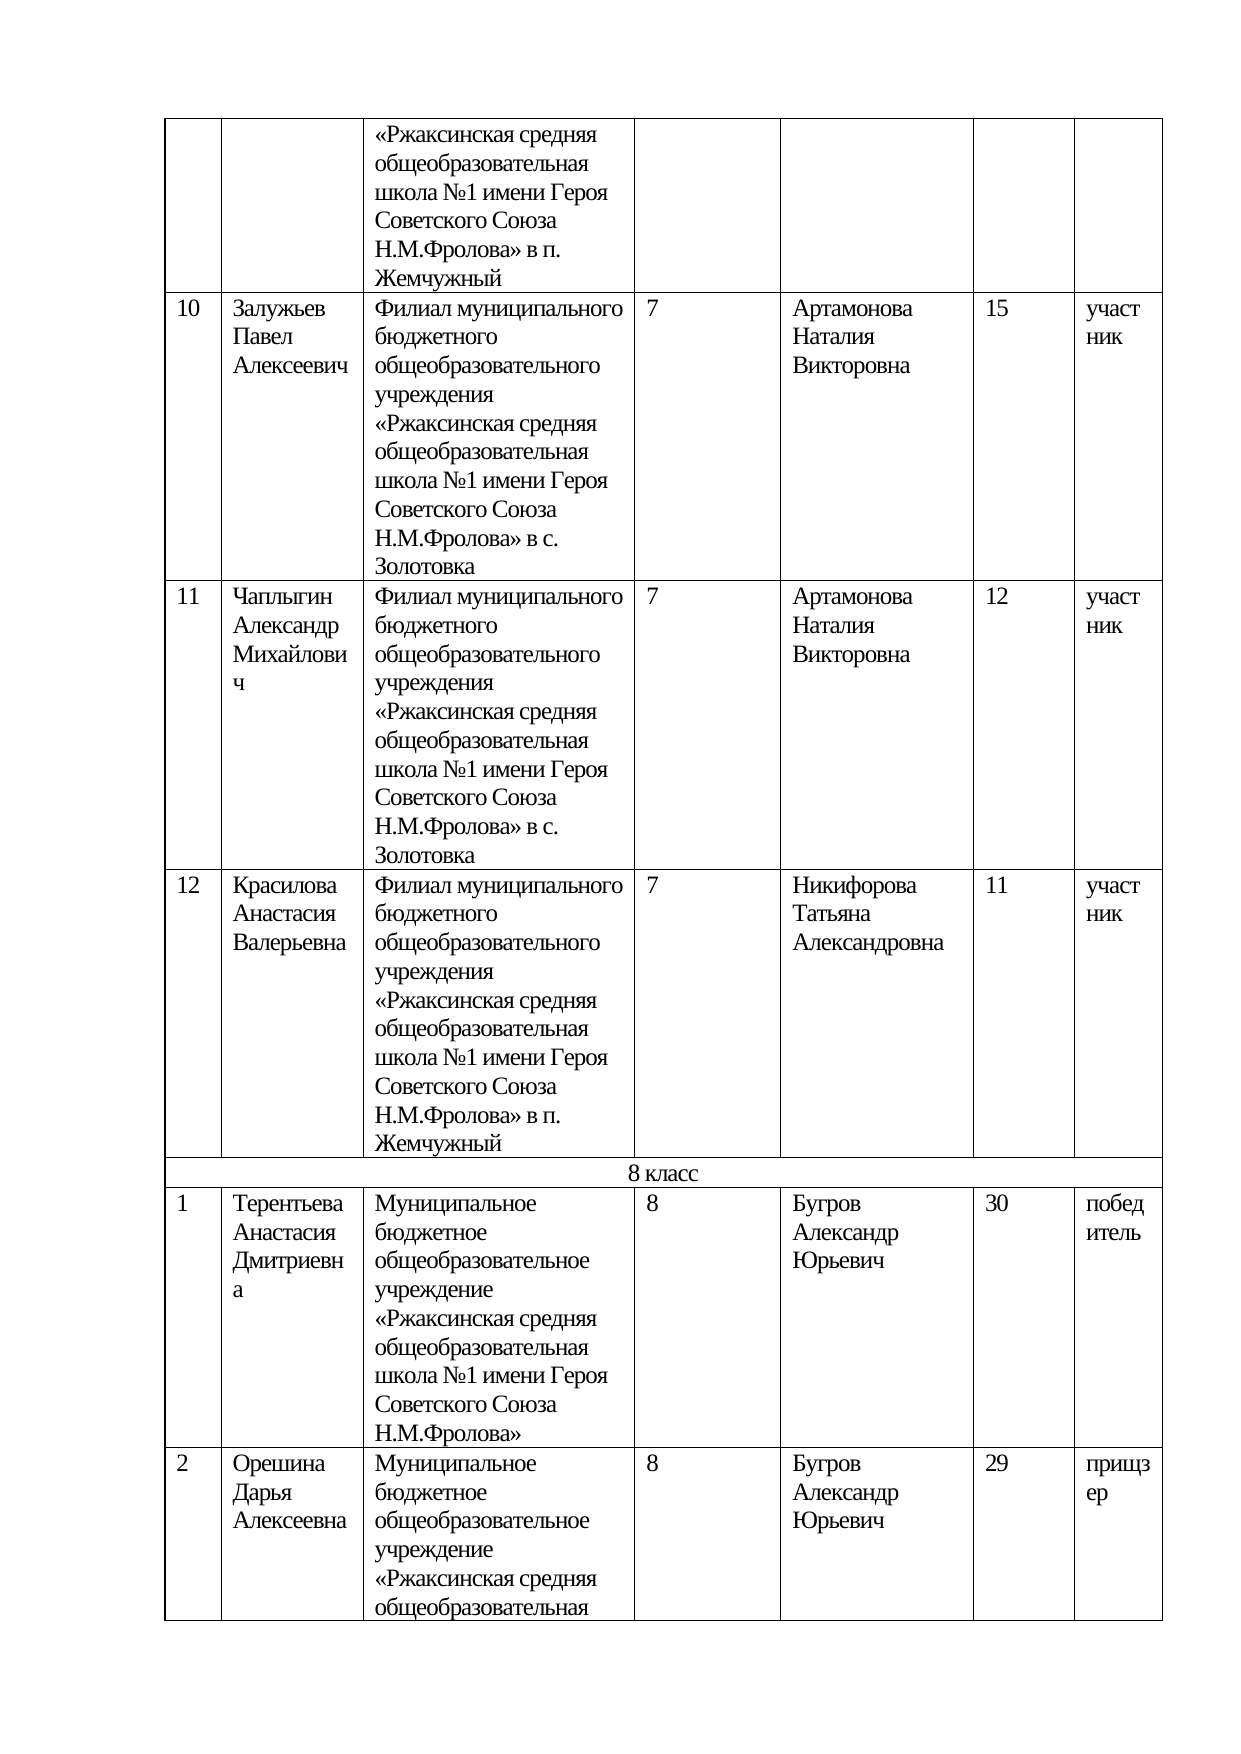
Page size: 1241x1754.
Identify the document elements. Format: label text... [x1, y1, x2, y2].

table_cell участник [1075, 581, 1162, 869]
table_cell [974, 119, 1074, 292]
table_cell 30 [974, 1188, 1074, 1447]
table_cell 12 [974, 581, 1074, 869]
table_cell Терентьева Анастасия Дмитриевна [222, 1188, 363, 1447]
table_cell [222, 119, 363, 292]
table_cell 7 [635, 293, 780, 580]
table_cell Муниципальное бюджетное общеобразовательное учреждение «Ржаксинская средняя общеобразовательная [364, 1448, 634, 1620]
table_cell Артамонова Наталия Викторовна [781, 581, 973, 869]
table_cell 15 [974, 293, 1074, 580]
table_cell Бугров Александр Юрьевич [781, 1188, 973, 1447]
table_cell Орешина Дарья Алексеевна [222, 1448, 363, 1620]
table_cell 10 [166, 293, 221, 580]
table_cell «Ржаксинская средняя общеобразовательная школа №1 имени Героя Советского Союза Н.М.Фролова» в п. Жемчужный [364, 119, 634, 292]
table_cell 7 [635, 581, 780, 869]
table_cell Артамонова Наталия Викторовна [781, 293, 973, 580]
table_cell Залужьев Павел Алексеевич [222, 293, 363, 580]
table_cell [1075, 119, 1162, 292]
table_cell 12 [166, 870, 221, 1157]
table_cell Никифорова Татьяна Александровна [781, 870, 973, 1157]
table_cell Филиал муниципального бюджетного общеобразовательного учреждения «Ржаксинская средняя общеобразовательная школа №1 имени Героя Советского Союза Н.М.Фролова» в с. Золотовка [364, 293, 634, 580]
table_cell Филиал муниципального бюджетного общеобразовательного учреждения «Ржаксинская средняя общеобразовательная школа №1 имени Героя Советского Союза Н.М.Фролова» в с. Золотовка [364, 581, 634, 869]
table_cell 8 [635, 1188, 780, 1447]
table_cell Красилова Анастасия Валерьевна [222, 870, 363, 1157]
table_cell 1 [166, 1188, 221, 1447]
table_cell [635, 119, 780, 292]
table_cell участник [1075, 293, 1162, 580]
table_cell Муниципальное бюджетное общеобразовательное учреждение «Ржаксинская средняя общеобразовательная школа №1 имени Героя Советского Союза Н.М.Фролова» [364, 1188, 634, 1447]
table_cell Бугров Александр Юрьевич [781, 1448, 973, 1620]
table_cell 7 [635, 870, 780, 1157]
table_cell участник [1075, 870, 1162, 1157]
table_cell 8 класс [166, 1158, 1162, 1187]
table_cell 29 [974, 1448, 1074, 1620]
table_cell Филиал муниципального бюджетного общеобразовательного учреждения «Ржаксинская средняя общеобразовательная школа №1 имени Героя Советского Союза Н.М.Фролова» в п. Жемчужный [364, 870, 634, 1157]
table_cell [781, 119, 973, 292]
table_cell 11 [166, 581, 221, 869]
table_cell победитель [1075, 1188, 1162, 1447]
table_cell 8 [635, 1448, 780, 1620]
table_cell [166, 119, 221, 292]
table_cell Чаплыгин Александр Михайлович [222, 581, 363, 869]
table_cell прищзер [1075, 1448, 1162, 1620]
table_cell 2 [166, 1448, 221, 1620]
table_cell 11 [974, 870, 1074, 1157]
